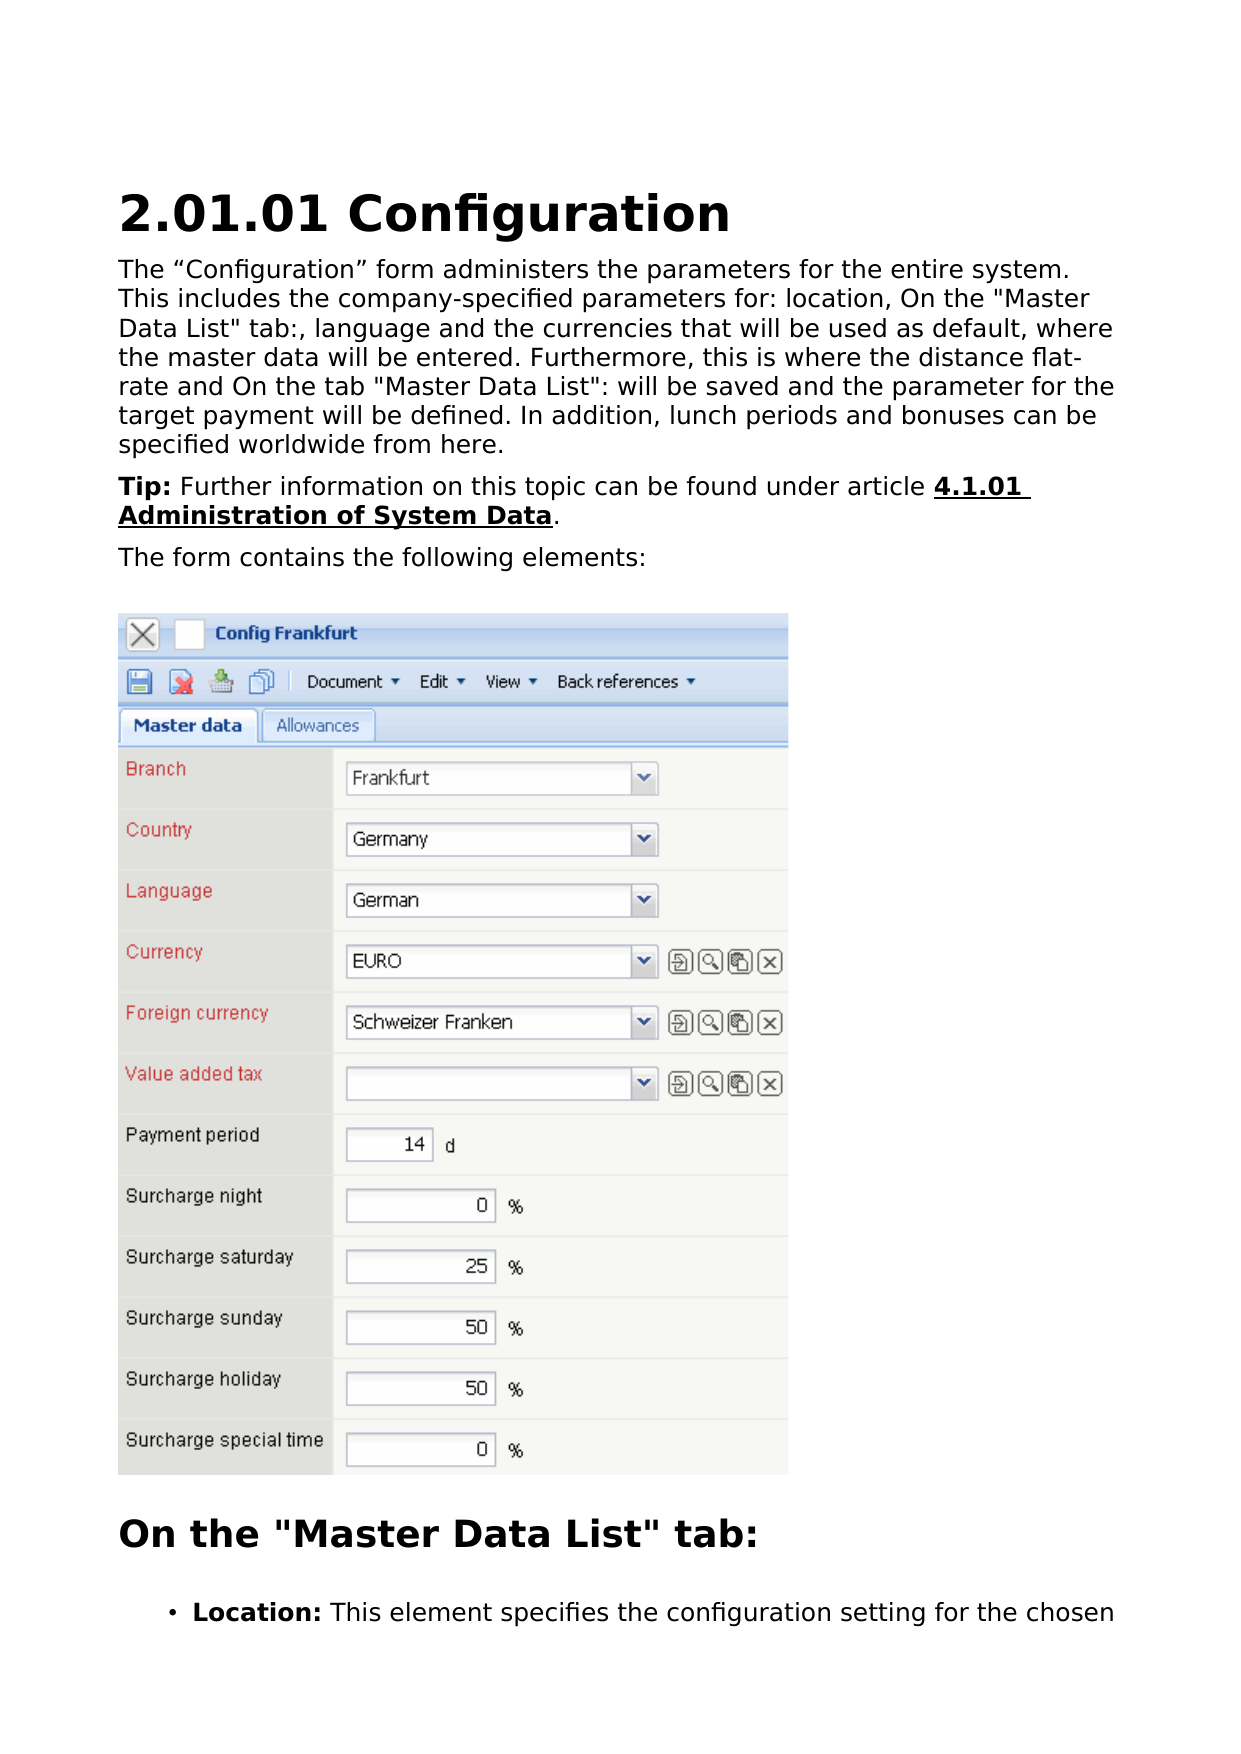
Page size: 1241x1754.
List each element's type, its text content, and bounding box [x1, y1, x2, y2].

text The “Configuration” form administers the parameters for the entire system. This includes the company-specified parameters for: location, On the "Master Data List" tab:, language and the currencies that will be used as default, where the master data will be entered. Furthermore, this is where the distance flat-rate and On the tab "Master Data List": will be saved and the parameter for the target payment will be defined. In addition, lunch periods and bonuses can be specified worldwide from here. [118, 256, 1122, 460]
subtitle 2.01.01 Configuration [118, 185, 1122, 243]
picture [118, 613, 789, 1475]
text The form contains the following elements: [118, 543, 1122, 601]
list Location: This element specifies the configuration setting for the chosen [177, 1598, 1122, 1627]
text Tip: Further information on this topic can be found under article 4.1.01 Administration of System Data. [118, 472, 1122, 531]
subtitle On the "Master Data List" tab: [118, 1512, 1122, 1556]
